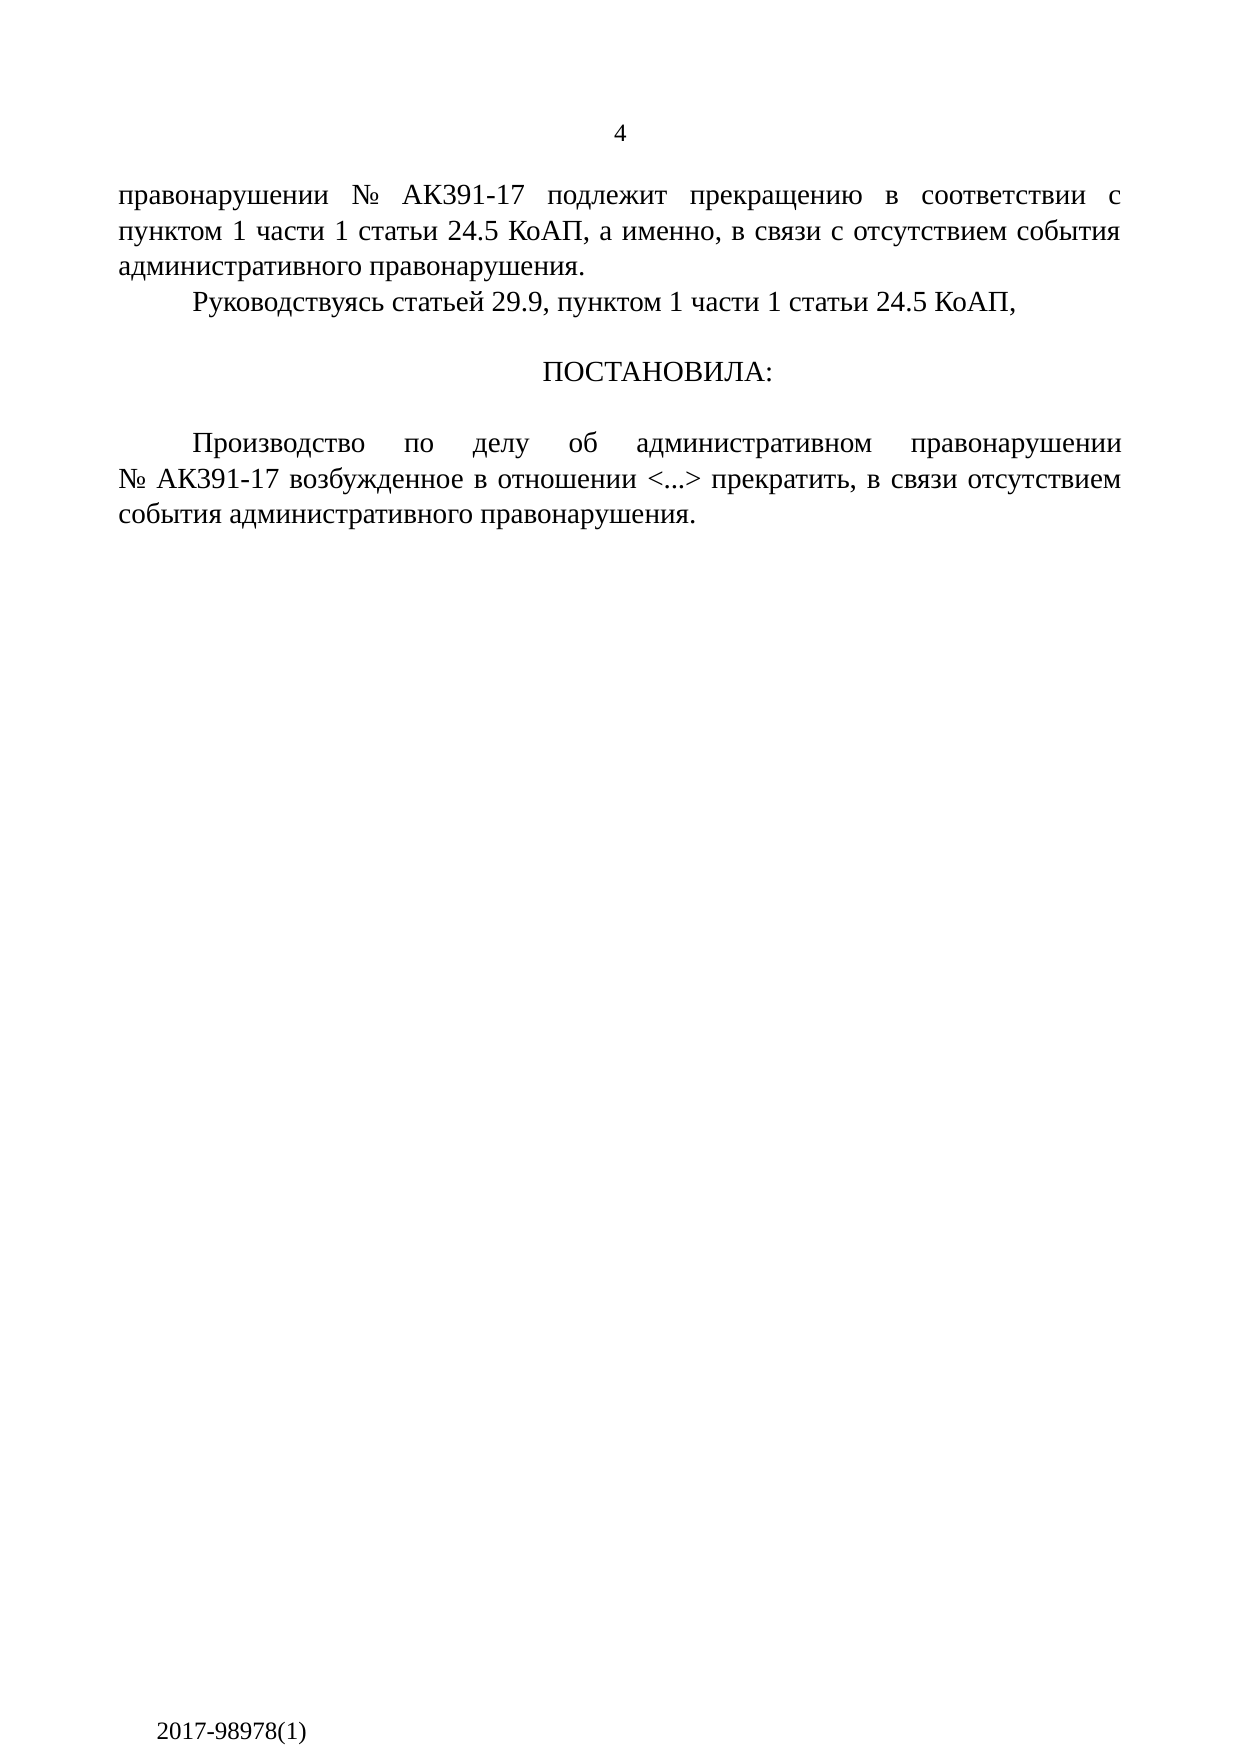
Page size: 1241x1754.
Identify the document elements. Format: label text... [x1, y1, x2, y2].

text ПОСТАНОВИЛА: [118, 353, 1122, 389]
text Производство по делу об административном правонарушении № АК391-17 возбужденное в отношении <...> прекратить, в связи отсутствием события административного правонарушения. [118, 424, 1122, 531]
text правонарушении № АК391-17 подлежит прекращению в соответствии с пунктом 1 части 1 статьи 24.5 КоАП, а именно, в связи с отсутствием события административного правонарушения. [118, 176, 1122, 283]
text Руководствуясь статьей 29.9, пунктом 1 части 1 статьи 24.5 КоАП, [118, 283, 1122, 318]
